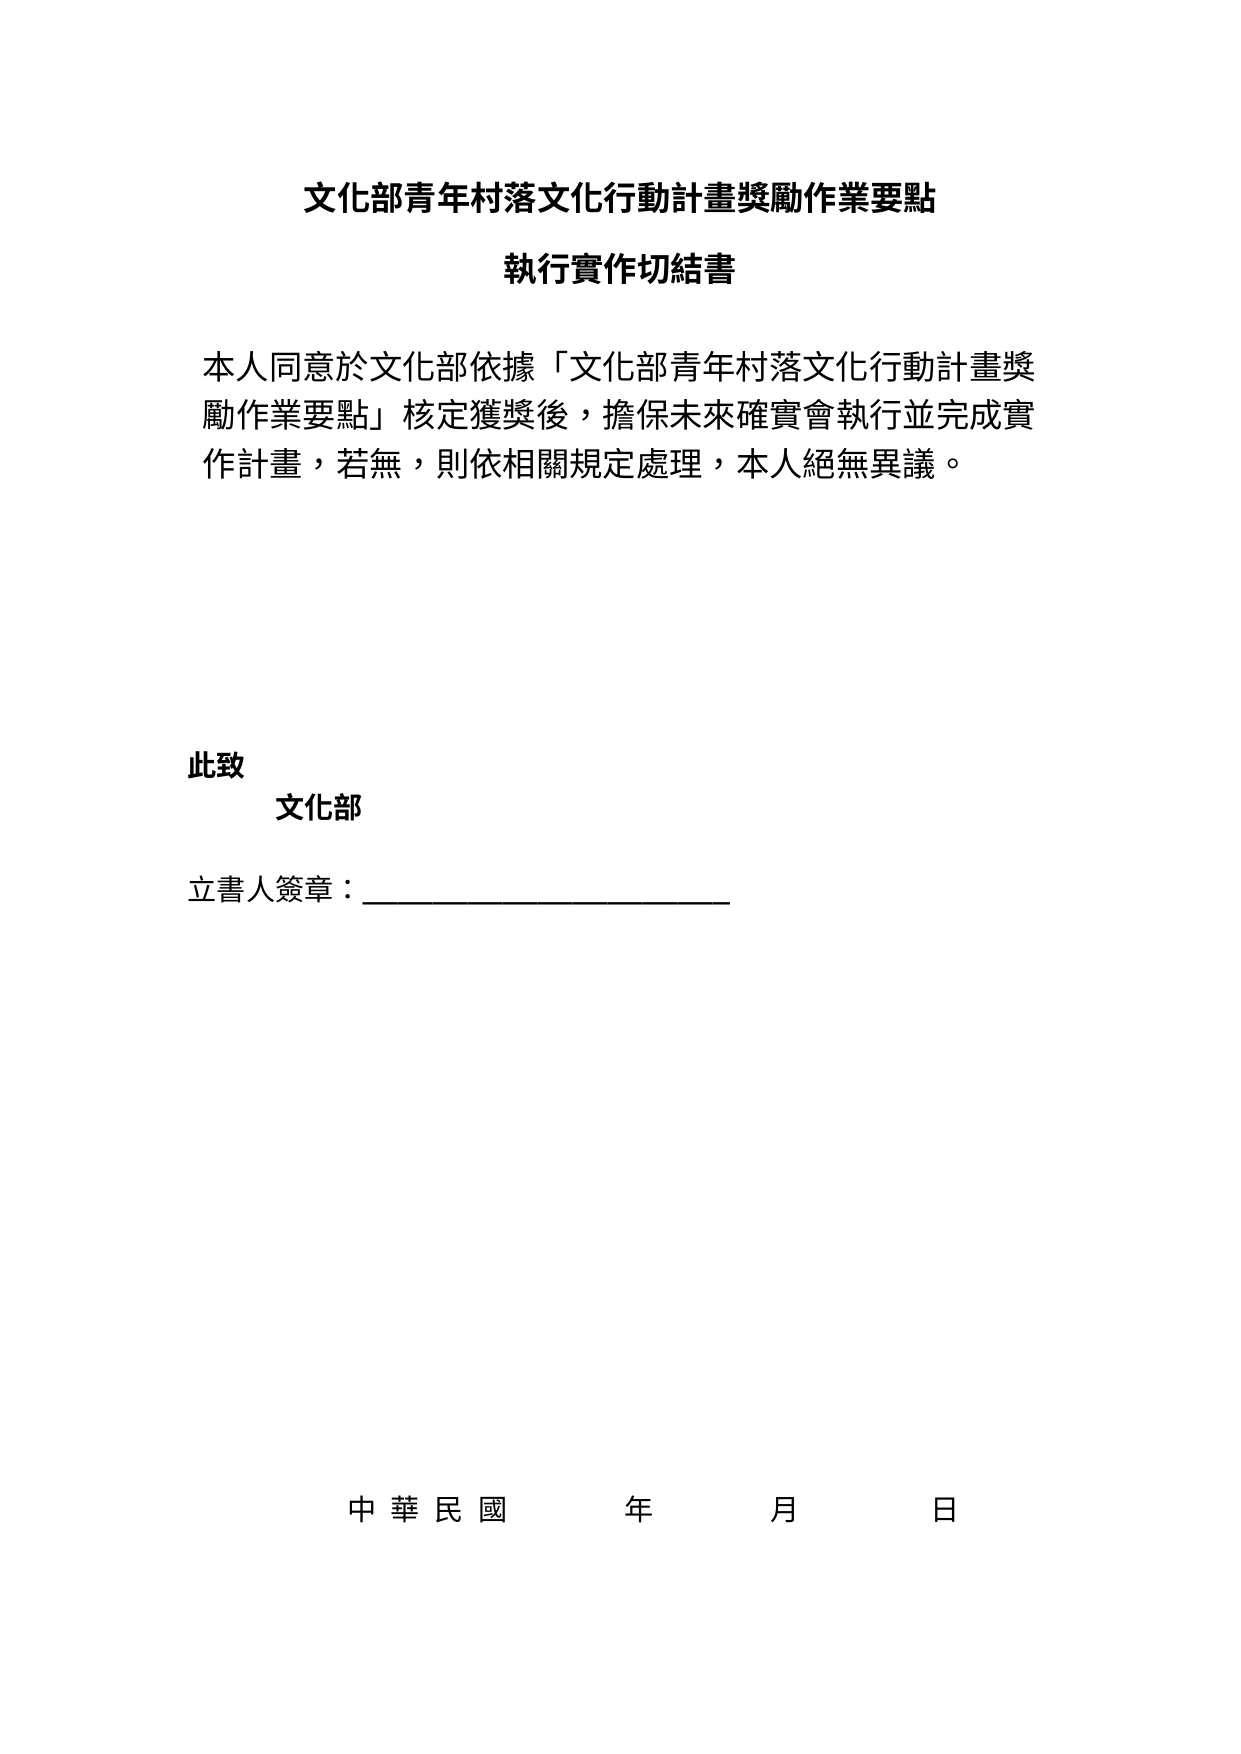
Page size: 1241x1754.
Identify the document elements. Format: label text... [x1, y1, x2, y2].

text 文化部青年村落文化行動計畫獎勵作業要點 [187, 169, 1053, 221]
text 立書人簽章：_____________________ [187, 867, 1053, 909]
text 本人同意於文化部依據「文化部青年村落文化行動計畫獎勵作業要點」核定獲獎後，擔保未來確實會執行並完成實作計畫，若無，則依相關規定處理，本人絕無異議。 [202, 341, 1053, 486]
text 文化部 [187, 785, 1053, 827]
text 執行實作切結書 [187, 239, 1053, 292]
text 此致 [187, 742, 1053, 785]
text 中 華 民 國 年 月 日 [187, 1484, 1069, 1529]
